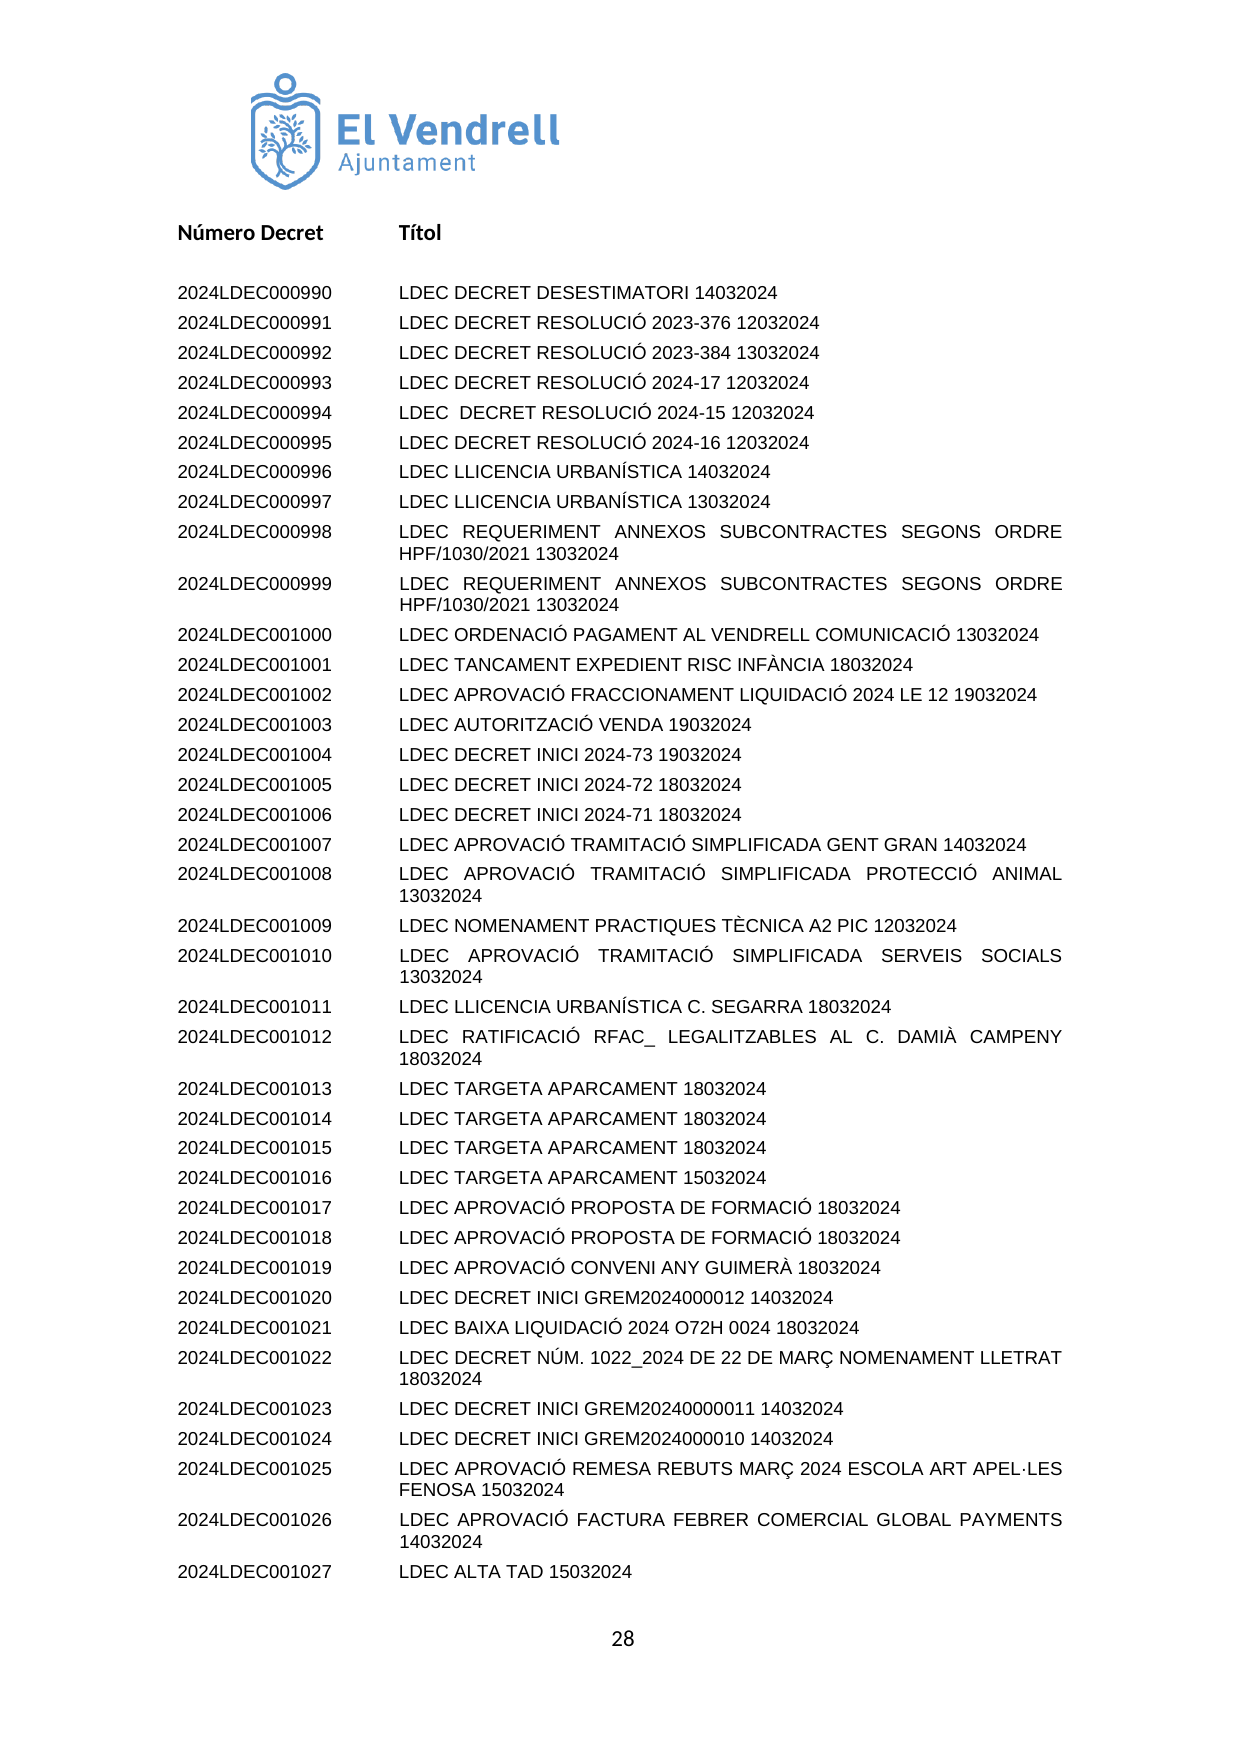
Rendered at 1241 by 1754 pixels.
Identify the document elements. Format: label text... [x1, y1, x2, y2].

text 2024LDEC000997 LDEC LLICENCIA URBANÍSTICA 13032024 [177, 491, 1063, 513]
text 2024LDEC000999 LDEC REQUERIMENT ANNEXOS SUBCONTRACTES SEGONS ORDRE HPF/1030/2021 13032024 [177, 573, 1063, 616]
text 2024LDEC001014 LDEC TARGETA APARCAMENT 18032024 [177, 1107, 1063, 1129]
text 2024LDEC000991 LDEC DECRET RESOLUCIÓ 2023-376 12032024 [177, 312, 1063, 333]
text 2024LDEC001012 LDEC RATIFICACIÓ RFAC_ LEGALITZABLES AL C. DAMIÀ CAMPENY 18032024 [177, 1026, 1063, 1069]
text 2024LDEC001020 LDEC DECRET INICI GREM2024000012 14032024 [177, 1287, 1063, 1308]
text 2024LDEC001024 LDEC DECRET INICI GREM2024000010 14032024 [177, 1428, 1063, 1449]
text 2024LDEC001013 LDEC TARGETA APARCAMENT 18032024 [177, 1077, 1063, 1099]
text 2024LDEC000990 LDEC DECRET DESESTIMATORI 14032024 [177, 282, 1063, 303]
text 2024LDEC001021 LDEC BAIXA LIQUIDACIÓ 2024 O72H 0024 18032024 [177, 1317, 1063, 1338]
text 2024LDEC001006 LDEC DECRET INICI 2024-71 18032024 [177, 803, 1063, 825]
text 2024LDEC001026 LDEC APROVACIÓ FACTURA FEBRER COMERCIAL GLOBAL PAYMENTS 14032024 [177, 1509, 1063, 1552]
text 2024LDEC000994 LDEC DECRET RESOLUCIÓ 2024-15 12032024 [177, 402, 1063, 423]
text 2024LDEC000992 LDEC DECRET RESOLUCIÓ 2023-384 13032024 [177, 342, 1063, 363]
text 2024LDEC001001 LDEC TANCAMENT EXPEDIENT RISC INFÀNCIA 18032024 [177, 654, 1063, 676]
text 2024LDEC001010 LDEC APROVACIÓ TRAMITACIÓ SIMPLIFICADA SERVEIS SOCIALS 13032024 [177, 944, 1063, 988]
text 2024LDEC001009 LDEC NOMENAMENT PRACTIQUES TÈCNICA A2 PIC 12032024 [177, 915, 1063, 936]
text 2024LDEC000996 LDEC LLICENCIA URBANÍSTICA 14032024 [177, 461, 1063, 483]
text 2024LDEC000995 LDEC DECRET RESOLUCIÓ 2024-16 12032024 [177, 431, 1063, 453]
text 2024LDEC001004 LDEC DECRET INICI 2024-73 19032024 [177, 744, 1063, 765]
text 2024LDEC001018 LDEC APROVACIÓ PROPOSTA DE FORMACIÓ 18032024 [177, 1227, 1063, 1248]
text 2024LDEC001019 LDEC APROVACIÓ CONVENI ANY GUIMERÀ 18032024 [177, 1257, 1063, 1278]
text 2024LDEC001025 LDEC APROVACIÓ REMESA REBUTS MARÇ 2024 ESCOLA ART APEL·LES FENOSA 15032024 [177, 1458, 1063, 1501]
text 2024LDEC001027 LDEC ALTA TAD 15032024 [177, 1561, 1063, 1582]
text 2024LDEC001003 LDEC AUTORITZACIÓ VENDA 19032024 [177, 714, 1063, 735]
text 2024LDEC001002 LDEC APROVACIÓ FRACCIONAMENT LIQUIDACIÓ 2024 LE 12 19032024 [177, 684, 1063, 705]
text 2024LDEC001022 LDEC DECRET NÚM. 1022_2024 DE 22 DE MARÇ NOMENAMENT LLETRAT 18032024 [177, 1346, 1063, 1389]
text 2024LDEC001017 LDEC APROVACIÓ PROPOSTA DE FORMACIÓ 18032024 [177, 1197, 1063, 1218]
text 2024LDEC001000 LDEC ORDENACIÓ PAGAMENT AL VENDRELL COMUNICACIÓ 13032024 [177, 624, 1063, 646]
text 2024LDEC001015 LDEC TARGETA APARCAMENT 18032024 [177, 1137, 1063, 1159]
text 2024LDEC001008 LDEC APROVACIÓ TRAMITACIÓ SIMPLIFICADA PROTECCIÓ ANIMAL 13032024 [177, 863, 1063, 906]
text 2024LDEC000993 LDEC DECRET RESOLUCIÓ 2024-17 12032024 [177, 372, 1063, 393]
text 2024LDEC001005 LDEC DECRET INICI 2024-72 18032024 [177, 773, 1063, 795]
text 2024LDEC001016 LDEC TARGETA APARCAMENT 15032024 [177, 1167, 1063, 1189]
text 2024LDEC000998 LDEC REQUERIMENT ANNEXOS SUBCONTRACTES SEGONS ORDRE HPF/1030/2021 13032024 [177, 521, 1063, 564]
picture [251, 73, 560, 190]
text 2024LDEC001007 LDEC APROVACIÓ TRAMITACIÓ SIMPLIFICADA GENT GRAN 14032024 [177, 833, 1063, 855]
text 2024LDEC001011 LDEC LLICENCIA URBANÍSTICA C. SEGARRA 18032024 [177, 996, 1063, 1018]
text 2024LDEC001023 LDEC DECRET INICI GREM20240000011 14032024 [177, 1398, 1063, 1419]
